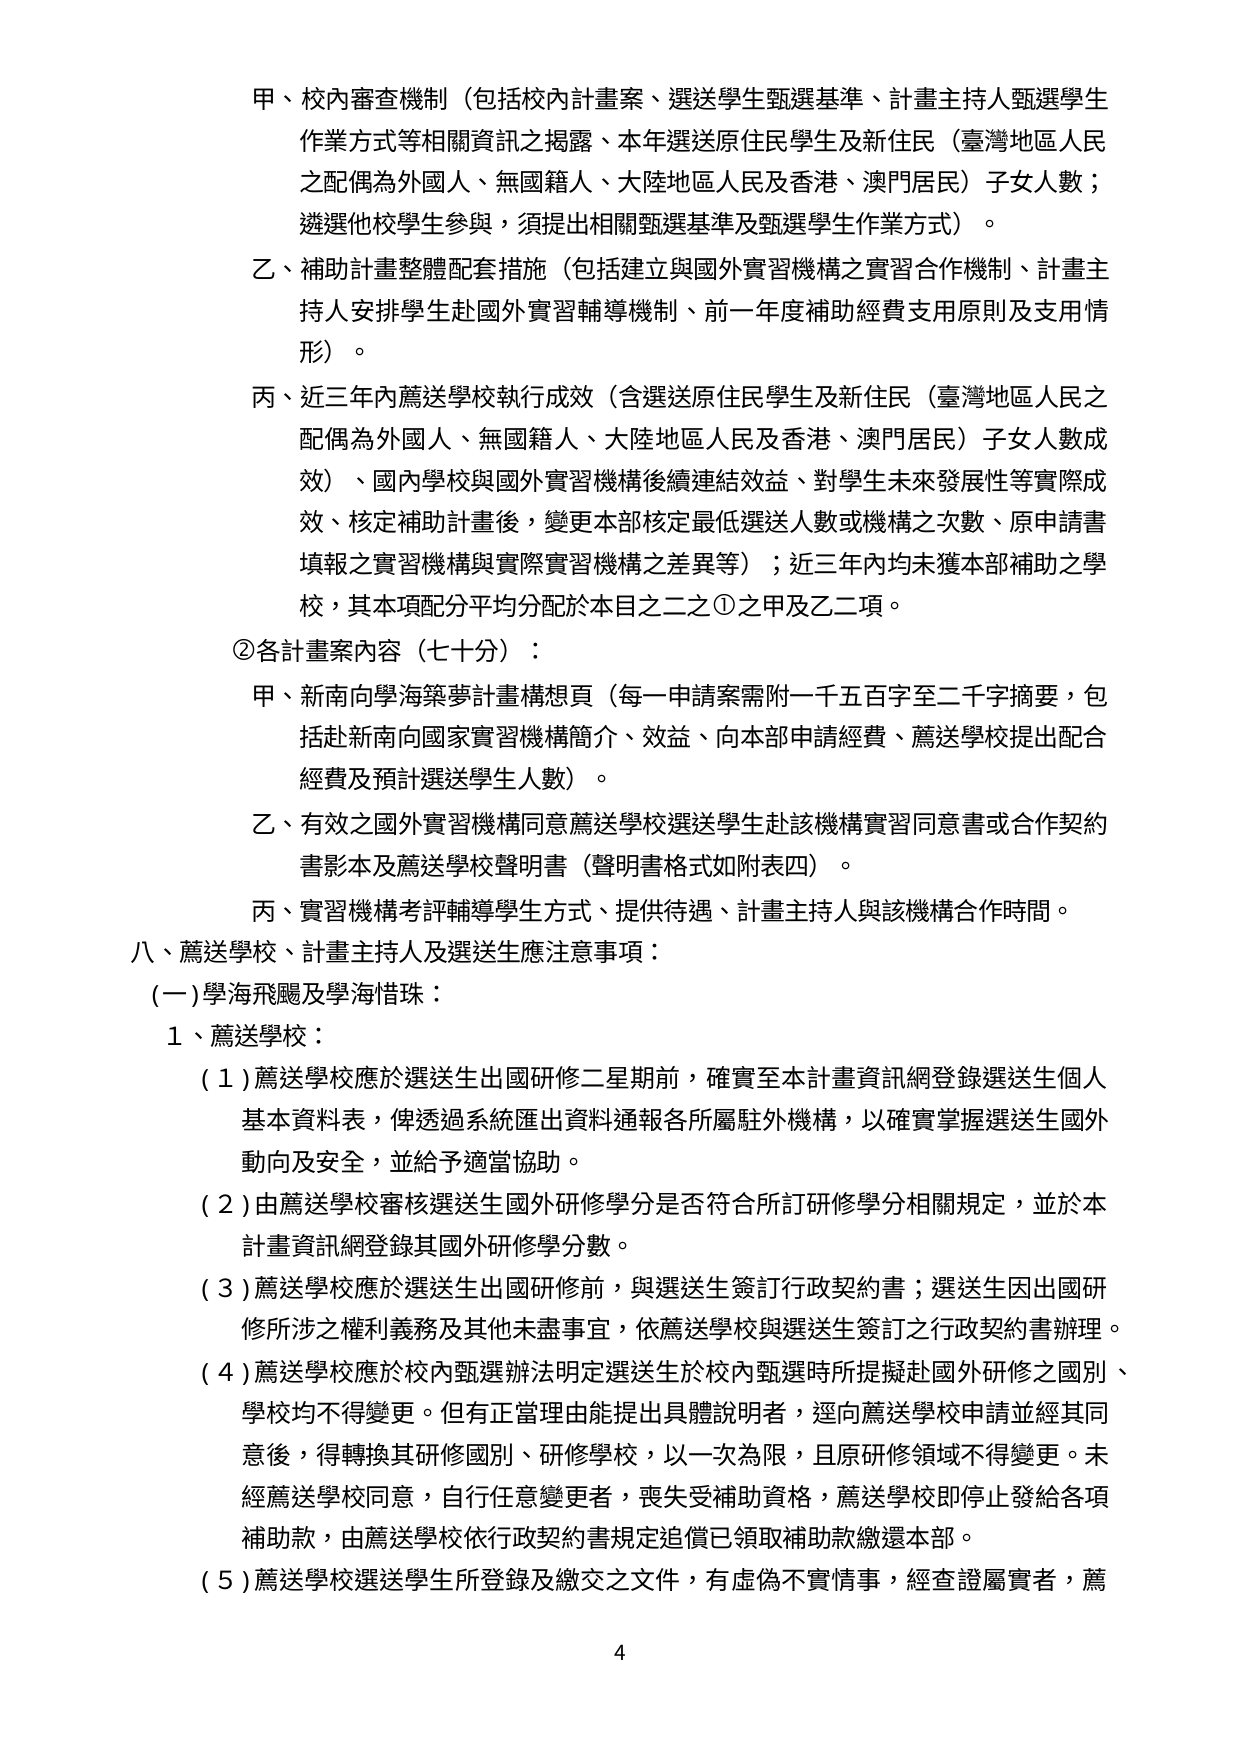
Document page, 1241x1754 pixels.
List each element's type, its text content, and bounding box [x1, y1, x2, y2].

text 甲、新南向學海築夢計畫構想頁（每一申請案需附一千五百字至二千字摘要，包括赴新南向國家實習機構簡介、效益、向本部申請經費、薦送學校提出配合經費及預計選送學生人數）。 [251, 672, 1111, 797]
text １、薦送學校： [162, 1012, 1111, 1054]
text (一)學海飛颺及學海惜珠： [148, 970, 1110, 1012]
text 乙、有效之國外實習機構同意薦送學校選送學生赴該機構實習同意書或合作契約書影本及薦送學校聲明書（聲明書格式如附表四）。 [251, 800, 1111, 883]
text 各計畫案內容（七十分）： [231, 627, 1122, 668]
text 甲、校內審查機制（包括校內計畫案、選送學生甄選基準、計畫主持人甄選學生作業方式等相關資訊之揭露、本年選送原住民學生及新住民（臺灣地區人民之配偶為外國人、無國籍人、大陸地區人民及香港、澳門居民）子女人數；遴選他校學生參與，須提出相關甄選基準及甄選學生作業方式）。 [251, 75, 1111, 242]
text 丙、實習機構考評輔導學生方式、提供待遇、計畫主持人與該機構合作時間。 [251, 887, 1111, 928]
text (２)由薦送學校審核選送生國外研修學分是否符合所訂研修學分相關規定，並於本計畫資訊網登錄其國外研修學分數。 [197, 1180, 1111, 1263]
text 乙、補助計畫整體配套措施（包括建立與國外實習機構之實習合作機制、計畫主持人安排學生赴國外實習輔導機制、前一年度補助經費支用原則及支用情形）。 [251, 245, 1111, 370]
text (３)薦送學校應於選送生出國研修前，與選送生簽訂行政契約書；選送生因出國研修所涉之權利義務及其他未盡事宜，依薦送學校與選送生簽訂之行政契約書辦理。 [197, 1264, 1111, 1347]
text (４)薦送學校應於校內甄選辦法明定選送生於校內甄選時所提擬赴國外研修之國別、學校均不得變更。但有正當理由能提出具體說明者，逕向薦送學校申請並經其同意後，得轉換其研修國別、研修學校，以一次為限，且原研修領域不得變更。未經薦送學校同意，自行任意變更者，喪失受補助資格，薦送學校即停止發給各項補助款，由薦送學校依行政契約書規定追償已領取補助款繳還本部。 [197, 1348, 1111, 1556]
text 丙、近三年內薦送學校執行成效（含選送原住民學生及新住民（臺灣地區人民之配偶為外國人、無國籍人、大陸地區人民及香港、澳門居民）子女人數成效）、國內學校與國外實習機構後續連結效益、對學生未來發展性等實際成效、核定補助計畫後，變更本部核定最低選送人數或機構之次數、原申請書填報之實習機構與實際實習機構之差異等）；近三年內均未獲本部補助之學校，其本項配分平均分配於本目之二之之甲及乙二項。 [251, 373, 1111, 623]
text (５)薦送學校選送學生所登錄及繳交之文件，有虛偽不實情事，經查證屬實者，薦 [197, 1556, 1111, 1598]
text 八、薦送學校、計畫主持人及選送生應注意事項： [131, 928, 1111, 970]
text (１)薦送學校應於選送生出國研修二星期前，確實至本計畫資訊網登錄選送生個人基本資料表，俾透過系統匯出資料通報各所屬駐外機構，以確實掌握選送生國外動向及安全，並給予適當協助。 [197, 1054, 1111, 1179]
